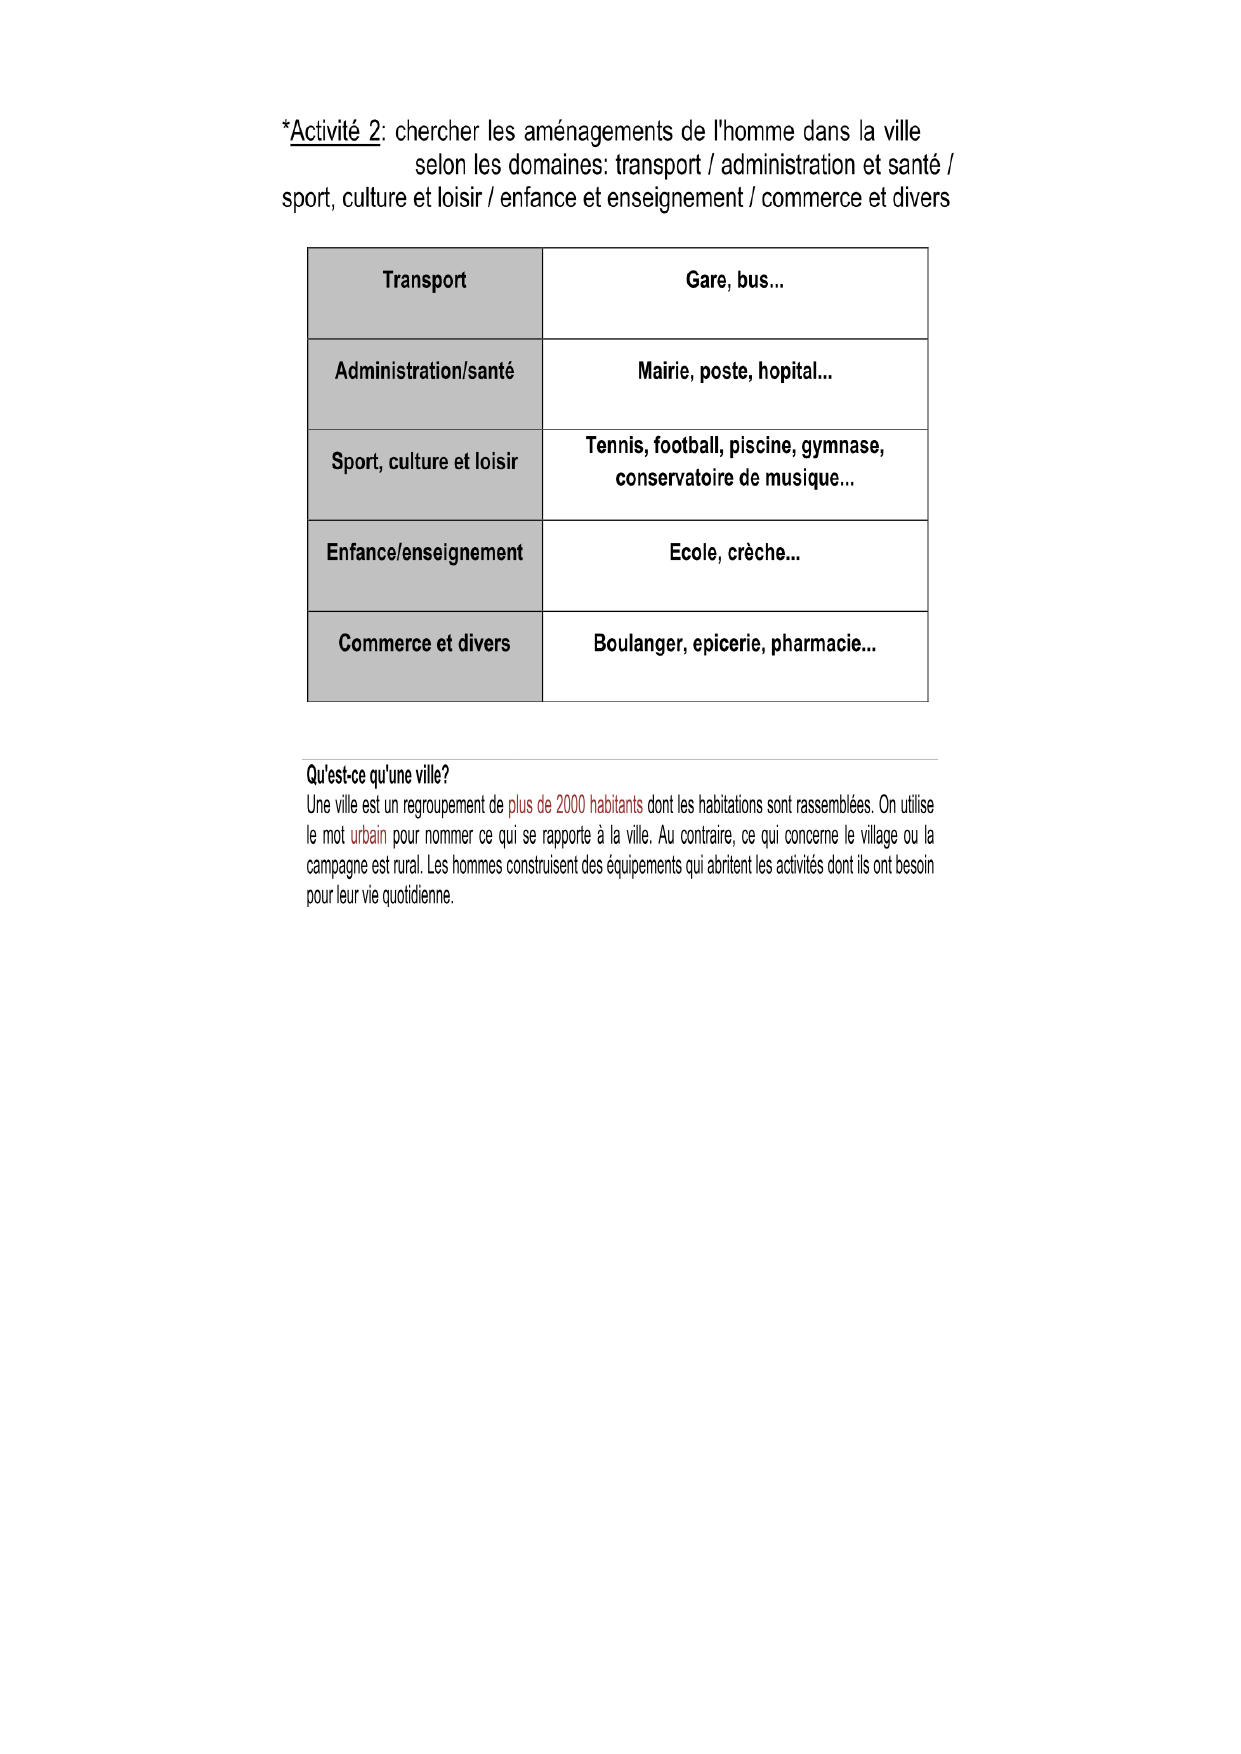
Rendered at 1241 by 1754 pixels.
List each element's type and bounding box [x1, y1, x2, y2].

picture [302, 759, 939, 907]
picture [276, 118, 964, 702]
